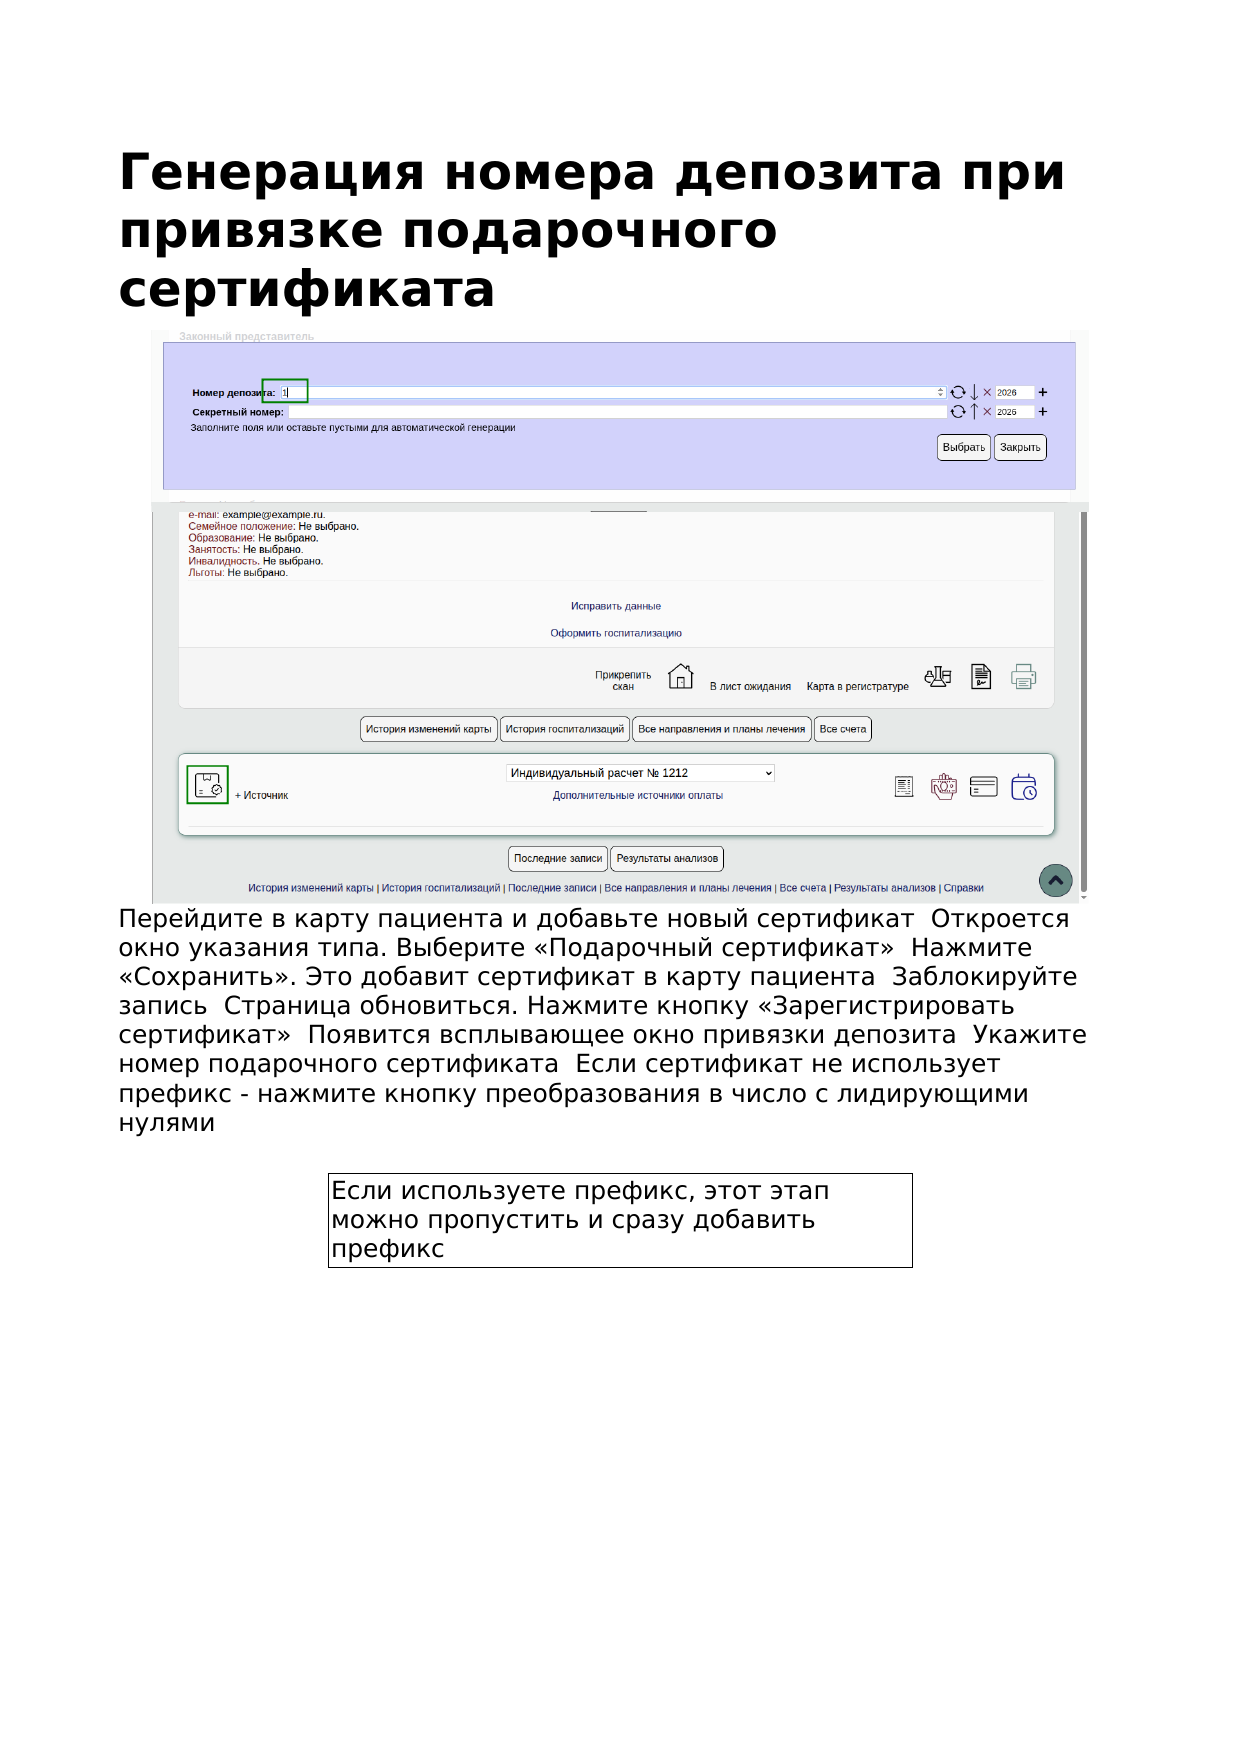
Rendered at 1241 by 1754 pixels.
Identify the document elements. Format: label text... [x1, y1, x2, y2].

table_header Если используете префикс, этот этап можно пропустить и сразу добавить префикс [329, 1174, 912, 1267]
subtitle Генерация номера депозита при привязке подарочного сертификата [118, 143, 1122, 318]
text Перейдите в карту пациента и добавьте новый сертификат Откроется окно указания типа. Выберите «Подарочный сертификат» Нажмите «Сохранить». Это добавит сертификат в карту пациента Заблокируйте запись Страница обновиться. Нажмите кнопку «Зарегистрировать сертификат» Появится всплывающее окно привязки депозита Укажите номер подарочного сертификата Если сертификат не использует префикс - нажмите кнопку преобразования в число с лидирующими нулями [118, 330, 1122, 1137]
picture [151, 330, 1089, 904]
